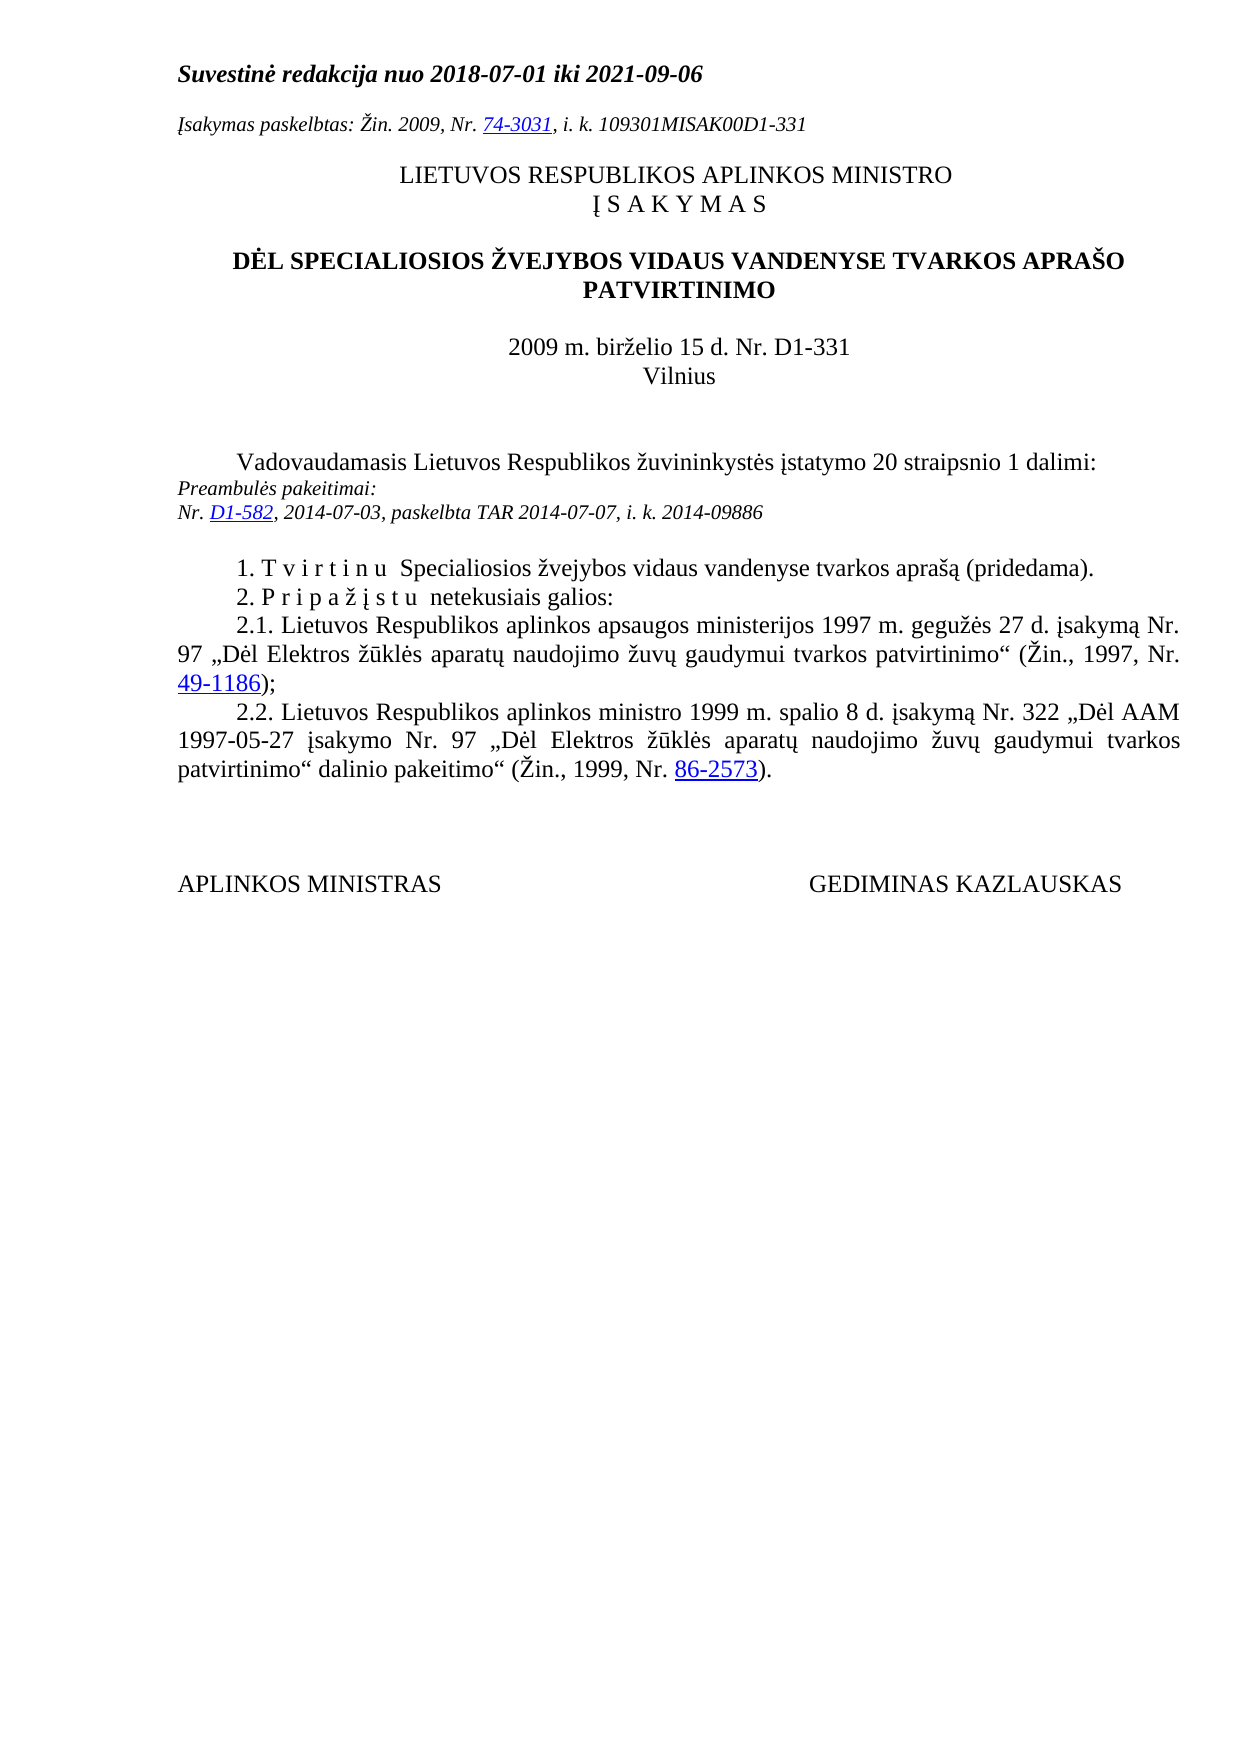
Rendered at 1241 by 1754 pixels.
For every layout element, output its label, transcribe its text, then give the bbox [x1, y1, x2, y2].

text 2.1. Lietuvos Respublikos aplinkos apsaugos ministerijos 1997 m. gegužės 27 d. įsakymą Nr. 97 „Dėl Elektros žūklės aparatų naudojimo žuvų gaudymui tvarkos patvirtinimo“ (Žin., 1997, Nr. 49-1186); [177, 611, 1181, 697]
text ĮSAKYMAS [177, 189, 1181, 217]
text 2. Pripažįstu netekusiais galios: [177, 582, 1181, 611]
text Suvestinė redakcija nuo 2018-07-01 iki 2021-09-06 [177, 59, 1181, 88]
text LIETUVOS RESPUBLIKOS APLINKOS MINISTRO [177, 160, 1181, 189]
text Nr. D1-582, 2014-07-03, paskelbta TAR 2014-07-07, i. k. 2014-09886 [177, 500, 1181, 524]
text 2009 m. birželio 15 d. Nr. D1-331 [177, 332, 1181, 361]
text DĖL SPECIALIOSIOS ŽVEJYBOS VIDAUS VANDENYSE TVARKOS APRAŠO PATVIRTINIMO [177, 246, 1181, 304]
text Įsakymas paskelbtas: Žin. 2009, Nr. 74-3031, i. k. 109301MISAK00D1-331 [177, 112, 1181, 136]
text Vilnius [177, 361, 1181, 390]
text APLINKOS MINISTRAS GEDIMINAS KAZLAUSKAS [177, 869, 1181, 898]
text Preambulės pakeitimai: [177, 476, 1181, 500]
text 2.2. Lietuvos Respublikos aplinkos ministro 1999 m. spalio 8 d. įsakymą Nr. 322 „Dėl AAM 1997-05-27 įsakymo Nr. 97 „Dėl Elektros žūklės aparatų naudojimo žuvų gaudymui tvarkos patvirtinimo“ dalinio pakeitimo“ (Žin., 1999, Nr. 86-2573). [177, 697, 1181, 783]
text 1. Tvirtinu Specialiosios žvejybos vidaus vandenyse tvarkos aprašą (pridedama). [177, 553, 1181, 582]
text Vadovaudamasis Lietuvos Respublikos žuvininkystės įstatymo 20 straipsnio 1 dalimi: [177, 447, 1181, 476]
